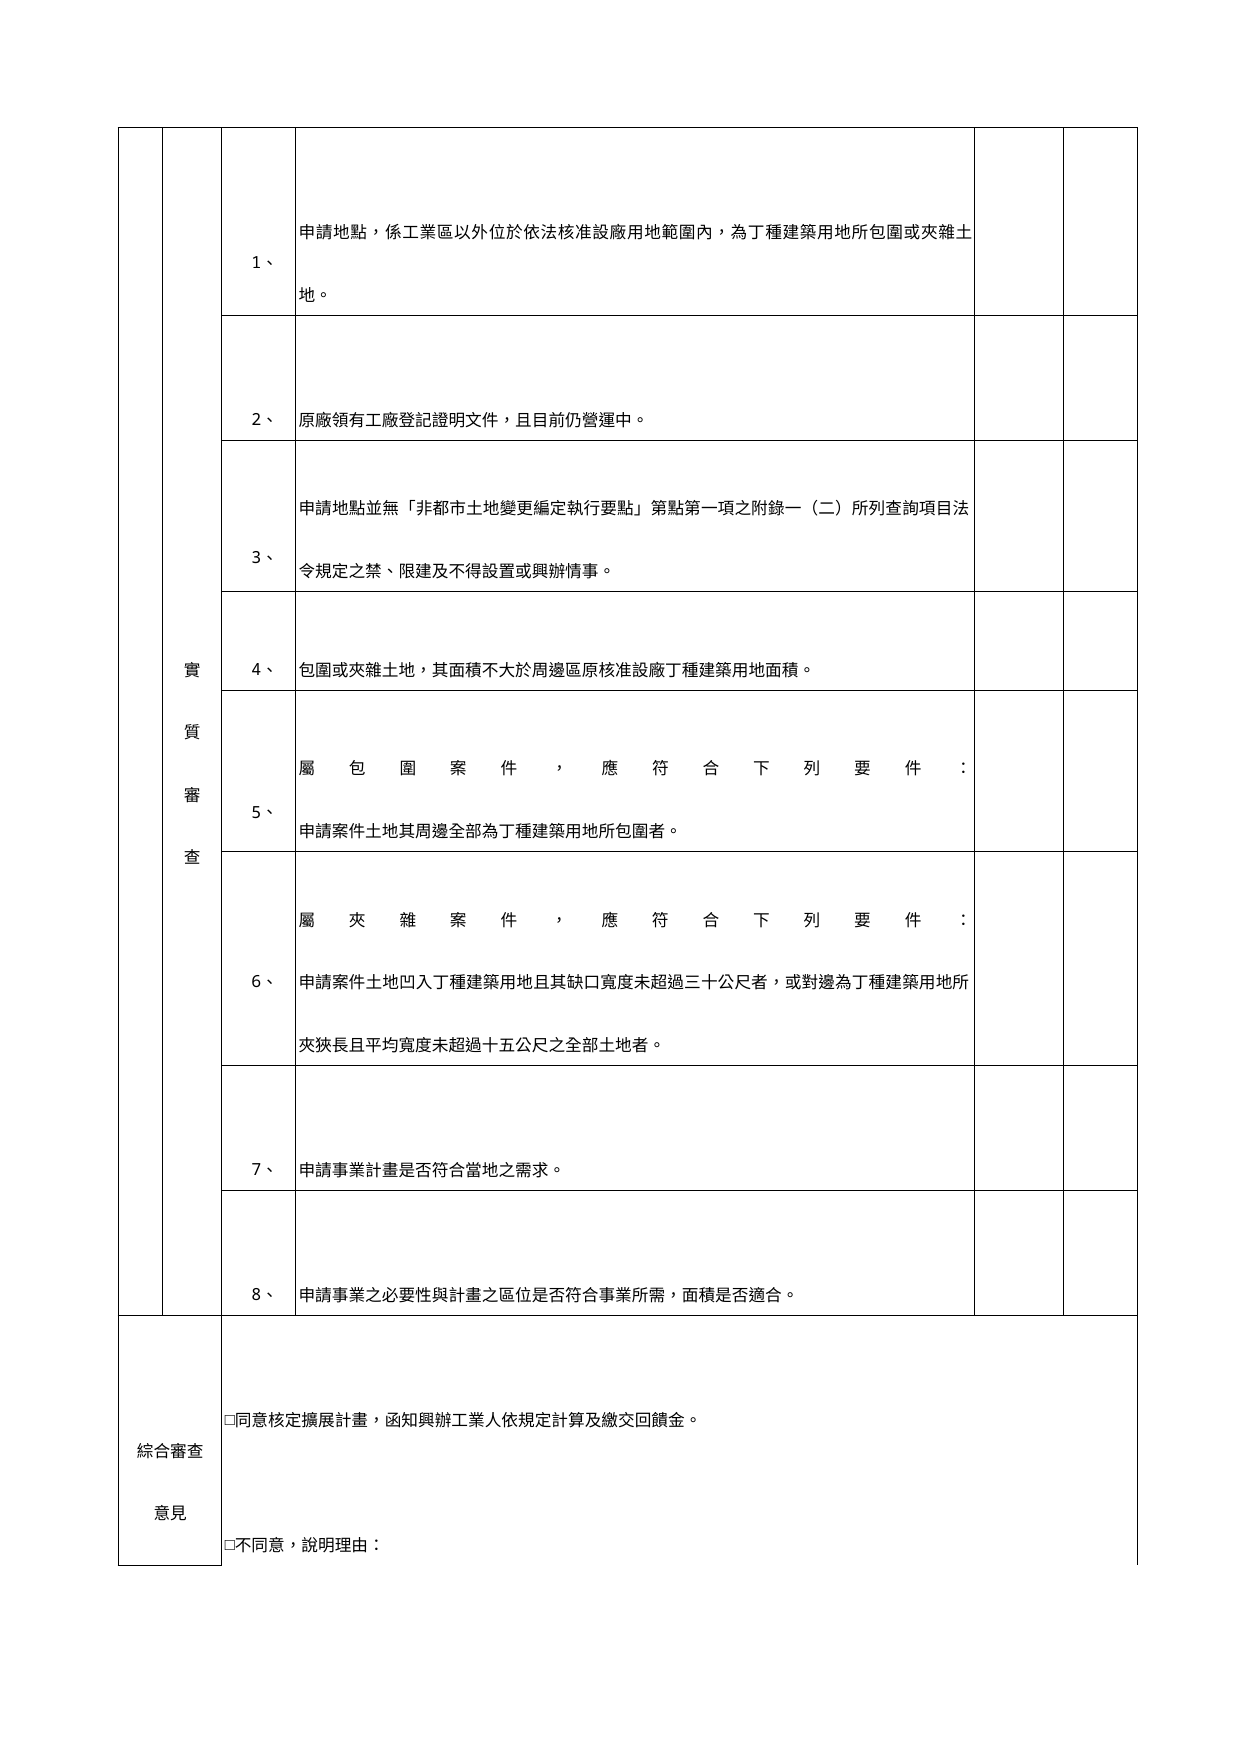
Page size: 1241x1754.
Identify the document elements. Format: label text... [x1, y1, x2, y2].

table_cell 屬包圍案件，應符合下列要件： 申請案件土地其周邊全部為丁種建築用地所包圍者。 [296, 691, 974, 851]
table_cell [1064, 691, 1137, 851]
table_cell 屬夾雜案件，應符合下列要件： 申請案件土地凹入丁種建築用地且其缺口寬度未超過三十公尺者，或對邊為丁種建築用地所夾狹長且平均寬度未超過十五公尺之全部土地者。 [296, 852, 974, 1064]
table_cell 申請事業計畫是否符合當地之需求。 [296, 1066, 974, 1189]
table_cell [1064, 128, 1137, 314]
table_cell [222, 592, 295, 689]
table_cell [975, 1066, 1063, 1189]
table_cell 原廠領有工廠登記證明文件，且目前仍營運中。 [296, 316, 974, 439]
table_cell [1064, 1191, 1137, 1314]
table_cell [222, 1066, 295, 1189]
table_cell [119, 128, 162, 1314]
table_cell 申請地點並無「非都市土地變更編定執行要點」第點第一項之附錄一（二）所列查詢項目法令規定之禁、限建及不得設置或興辦情事。 [296, 441, 974, 591]
table_cell [975, 592, 1063, 689]
table_cell [1064, 592, 1137, 689]
table_cell [222, 441, 295, 591]
table_cell [975, 128, 1063, 314]
table_cell □不同意，說明理由： [222, 1440, 1137, 1564]
table_cell [1064, 1066, 1137, 1189]
table_cell [222, 691, 295, 851]
table_cell [975, 1191, 1063, 1314]
table_cell [222, 1191, 295, 1314]
table_cell [975, 441, 1063, 591]
table_cell [975, 316, 1063, 439]
table_cell [222, 316, 295, 439]
table_cell [222, 128, 295, 314]
table_cell 申請地點，係工業區以外位於依法核准設廠用地範圍內，為丁種建築用地所包圍或夾雜土地。 [296, 128, 974, 314]
table_cell [975, 852, 1063, 1064]
table_cell [975, 691, 1063, 851]
table_cell 實 質 審 查 [163, 128, 221, 1314]
table_cell [1064, 852, 1137, 1064]
table_cell 綜合審查意見 [119, 1316, 221, 1564]
table_cell 申請事業之必要性與計畫之區位是否符合事業所需，面積是否適合。 [296, 1191, 974, 1314]
table_cell [222, 852, 295, 1064]
table_cell [1064, 316, 1137, 439]
table_cell □同意核定擴展計畫，函知興辦工業人依規定計算及繳交回饋金。 [222, 1316, 1137, 1439]
table_cell [1064, 441, 1137, 591]
table_cell 包圍或夾雜土地，其面積不大於周邊區原核准設廠丁種建築用地面積。 [296, 592, 974, 689]
